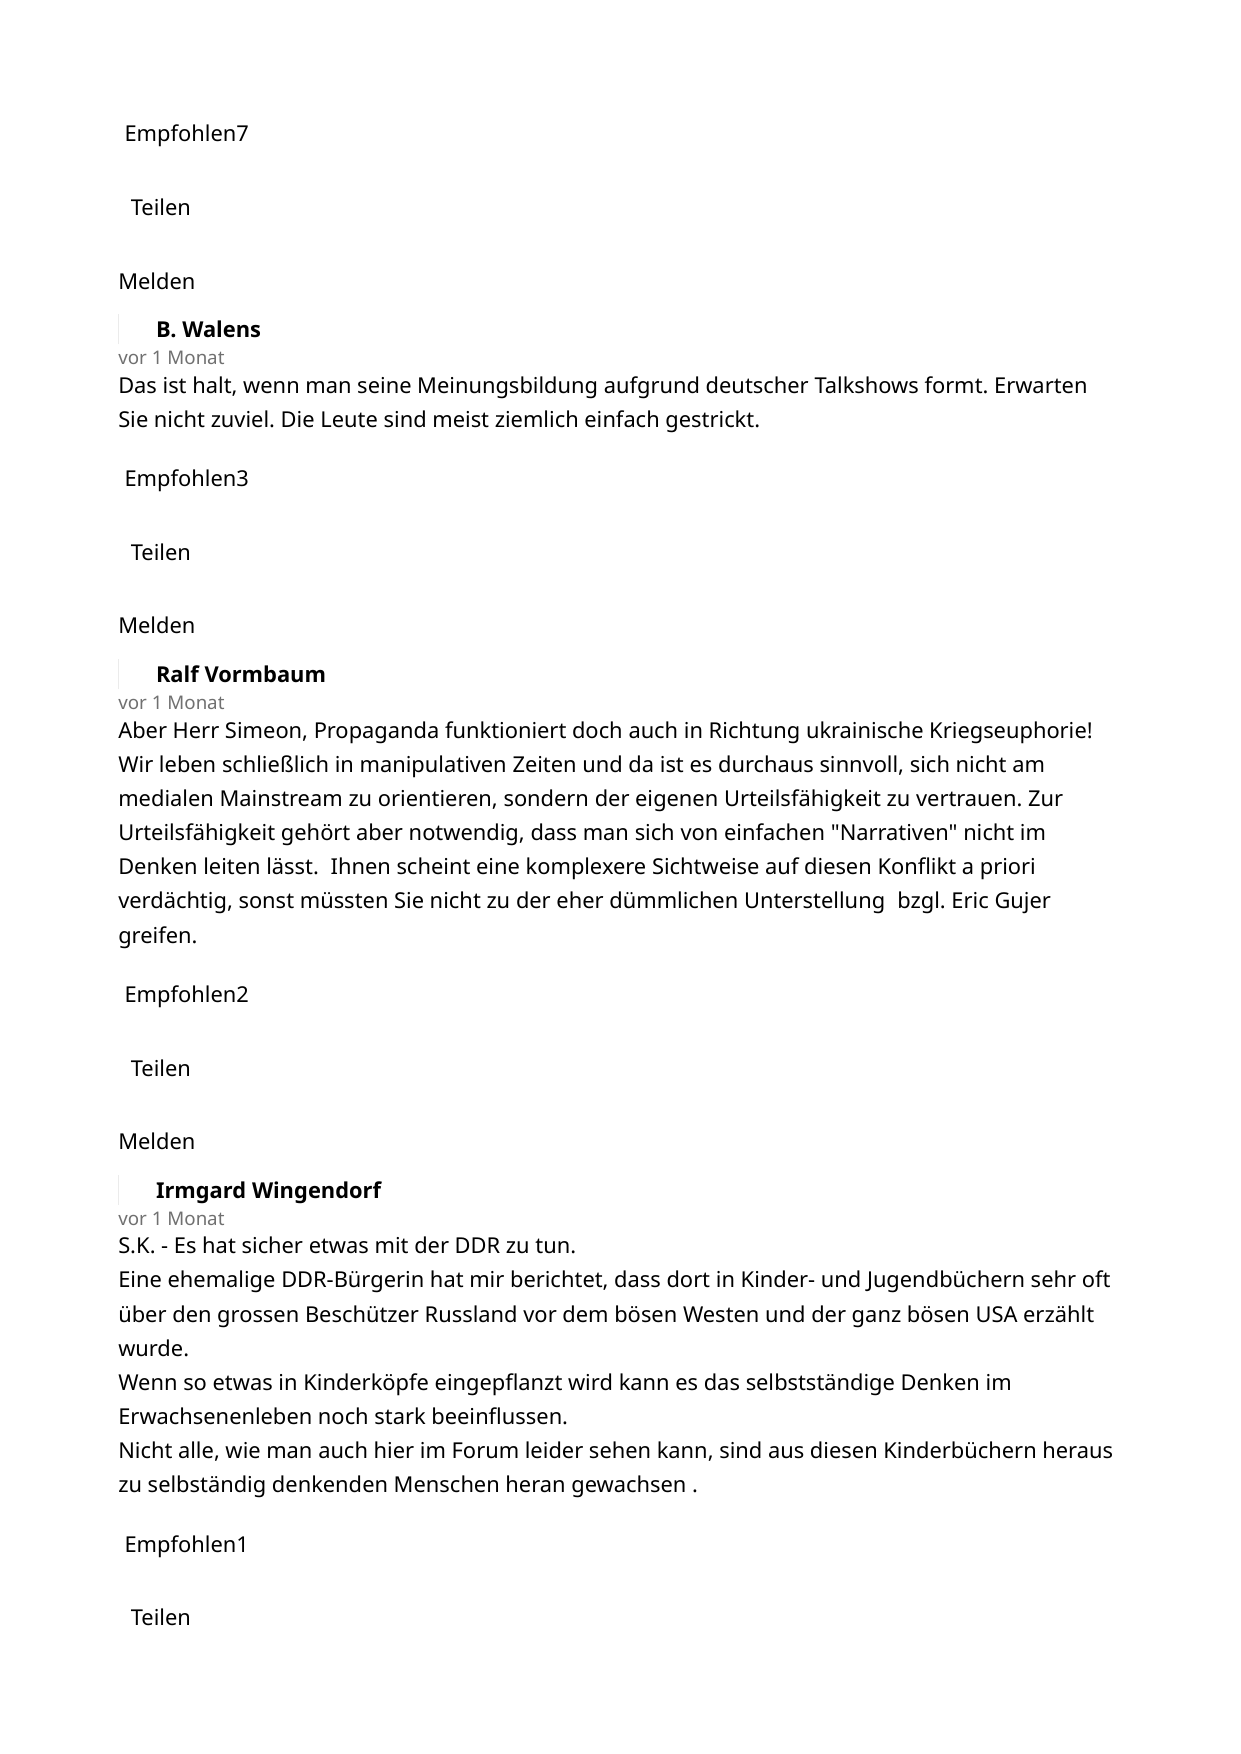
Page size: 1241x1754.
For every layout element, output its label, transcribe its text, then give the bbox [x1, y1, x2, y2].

text Melden [118, 611, 1122, 640]
text Empfohlen7 [124, 118, 1122, 148]
text vor 1 Monat [118, 344, 1122, 370]
text Ralf Vormbaum [119, 659, 1109, 689]
text vor 1 Monat [118, 1205, 1122, 1230]
text Empfohlen1 [124, 1529, 1122, 1558]
text Teilen [131, 1602, 1122, 1632]
text Teilen [131, 192, 1122, 222]
text B. Walens [119, 314, 1109, 344]
text Teilen [131, 1052, 1122, 1082]
text Irmgard Wingendorf [119, 1175, 1109, 1205]
text Empfohlen3 [124, 463, 1122, 493]
text Aber Herr Simeon, Propaganda funktioniert doch auch in Richtung ukrainische Kriegseuphorie! Wir leben schließlich in manipulativen Zeiten und da ist es durchaus sinnvoll, sich nicht am medialen Mainstream zu orientieren, sondern der eigenen Urteilsfähigkeit zu vertrauen. Zur Urteilsfähigkeit gehört aber notwendig, dass man sich von einfachen "Narrativen" nicht im Denken leiten lässt. Ihnen scheint eine komplexere Sichtweise auf diesen Konflikt a priori verdächtig, sonst müssten Sie nicht zu der eher dümmlichen Unterstellung bzgl. Eric Gujer greifen. [118, 714, 1122, 949]
text Melden [118, 266, 1122, 295]
text vor 1 Monat [118, 689, 1122, 714]
text Melden [118, 1126, 1122, 1156]
text S.K. - Es hat sicher etwas mit der DDR zu tun. Eine ehemalige DDR-Bürgerin hat mir berichtet, dass dort in Kinder- und Jugendbüchern sehr oft über den grossen Beschützer Russland vor dem bösen Westen und der ganz bösen USA erzählt wurde. Wenn so etwas in Kinderköpfe eingepflanzt wird kann es das selbstständige Denken im Erwachsenenleben noch stark beeinflussen. Nicht alle, wie man auch hier im Forum leider sehen kann, sind aus diesen Kinderbüchern heraus zu selbständig denkenden Menschen heran gewachsen . [118, 1230, 1122, 1499]
text Teilen [131, 537, 1122, 567]
text Empfohlen2 [124, 979, 1122, 1008]
text Das ist halt, wenn man seine Meinungsbildung aufgrund deutscher Talkshows formt. Erwarten Sie nicht zuviel. Die Leute sind meist ziemlich einfach gestrickt. [118, 370, 1122, 434]
